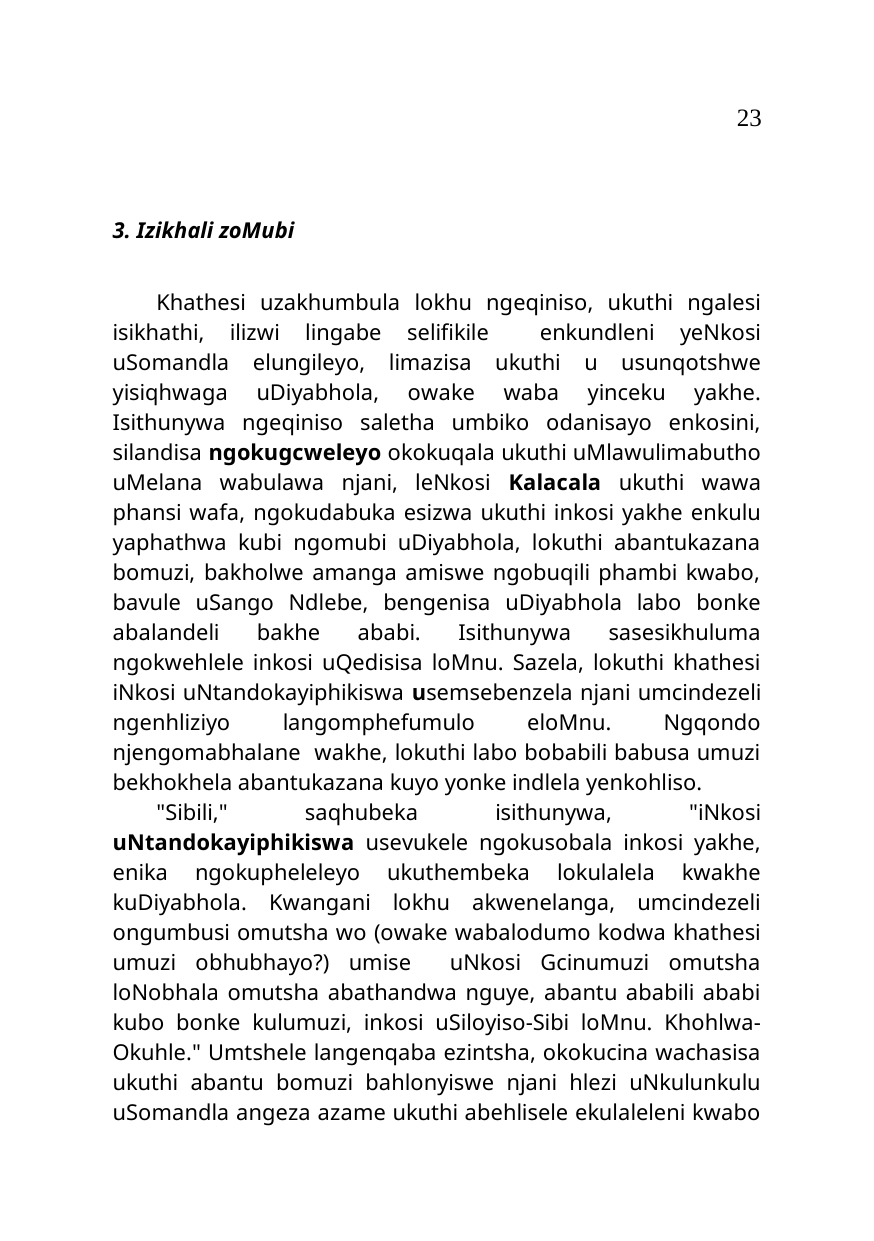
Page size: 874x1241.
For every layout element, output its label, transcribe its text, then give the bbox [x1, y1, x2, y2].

text Khathesi uzakhumbula lokhu ngeqiniso, ukuthi ngalesi isikhathi, ilizwi lingabe selifikile enkundleni yeNkosi uSomandla elungileyo, limazisa ukuthi u usunqotshwe yisiqhwaga uDiyabhola, owake waba yinceku yakhe. Isithunywa ngeqiniso saletha umbiko odanisayo enkosini, silandisa ngokugcweleyo okokuqala ukuthi uMlawulimabutho uMelana wabulawa njani, leNkosi Kalacala ukuthi wawa phansi wafa, ngokudabuka esizwa ukuthi inkosi yakhe enkulu yaphathwa kubi ngomubi uDiyabhola, lokuthi abantukazana bomuzi, bakholwe amanga amiswe ngobuqili phambi kwabo, bavule uSango Ndlebe, bengenisa uDiyabhola labo bonke abalandeli bakhe ababi. Isithunywa sasesikhuluma ngokwehlele inkosi uQedisisa loMnu. Sazela, lokuthi khathesi iNkosi uNtandokayiphikiswa usemsebenzela njani umcindezeli ngenhliziyo langomphefumulo eloMnu. Ngqondo njengomabhalane wakhe, lokuthi labo bobabili babusa umuzi bekhokhela abantukazana kuyo yonke indlela yenkohliso. [112, 287, 761, 797]
text "Sibili," saqhubeka isithunywa, "iNkosi uNtandokayiphikiswa usevukele ngokusobala inkosi yakhe, enika ngokupheleleyo ukuthembeka lokulalela kwakhe kuDiyabhola. Kwangani lokhu akwenelanga, umcindezeli ongumbusi omutsha wo (owake wabalodumo kodwa khathesi umuzi obhubhayo?) umise uNkosi Gcinumuzi omutsha loNobhala omutsha abathandwa nguye, abantu ababili ababi kubo bonke kulumuzi, inkosi uSiloyiso-Sibi loMnu. Khohlwa-Okuhle." Umtshele langenqaba ezintsha, okokucina wachasisa ukuthi abantu bomuzi bahlonyiswe njani hlezi uNkulunkulu uSomandla angeza azame ukuthi abehlisele ekulaleleni kwabo [112, 797, 761, 1127]
subtitle 3. Izikhali zoMubi [112, 214, 761, 244]
